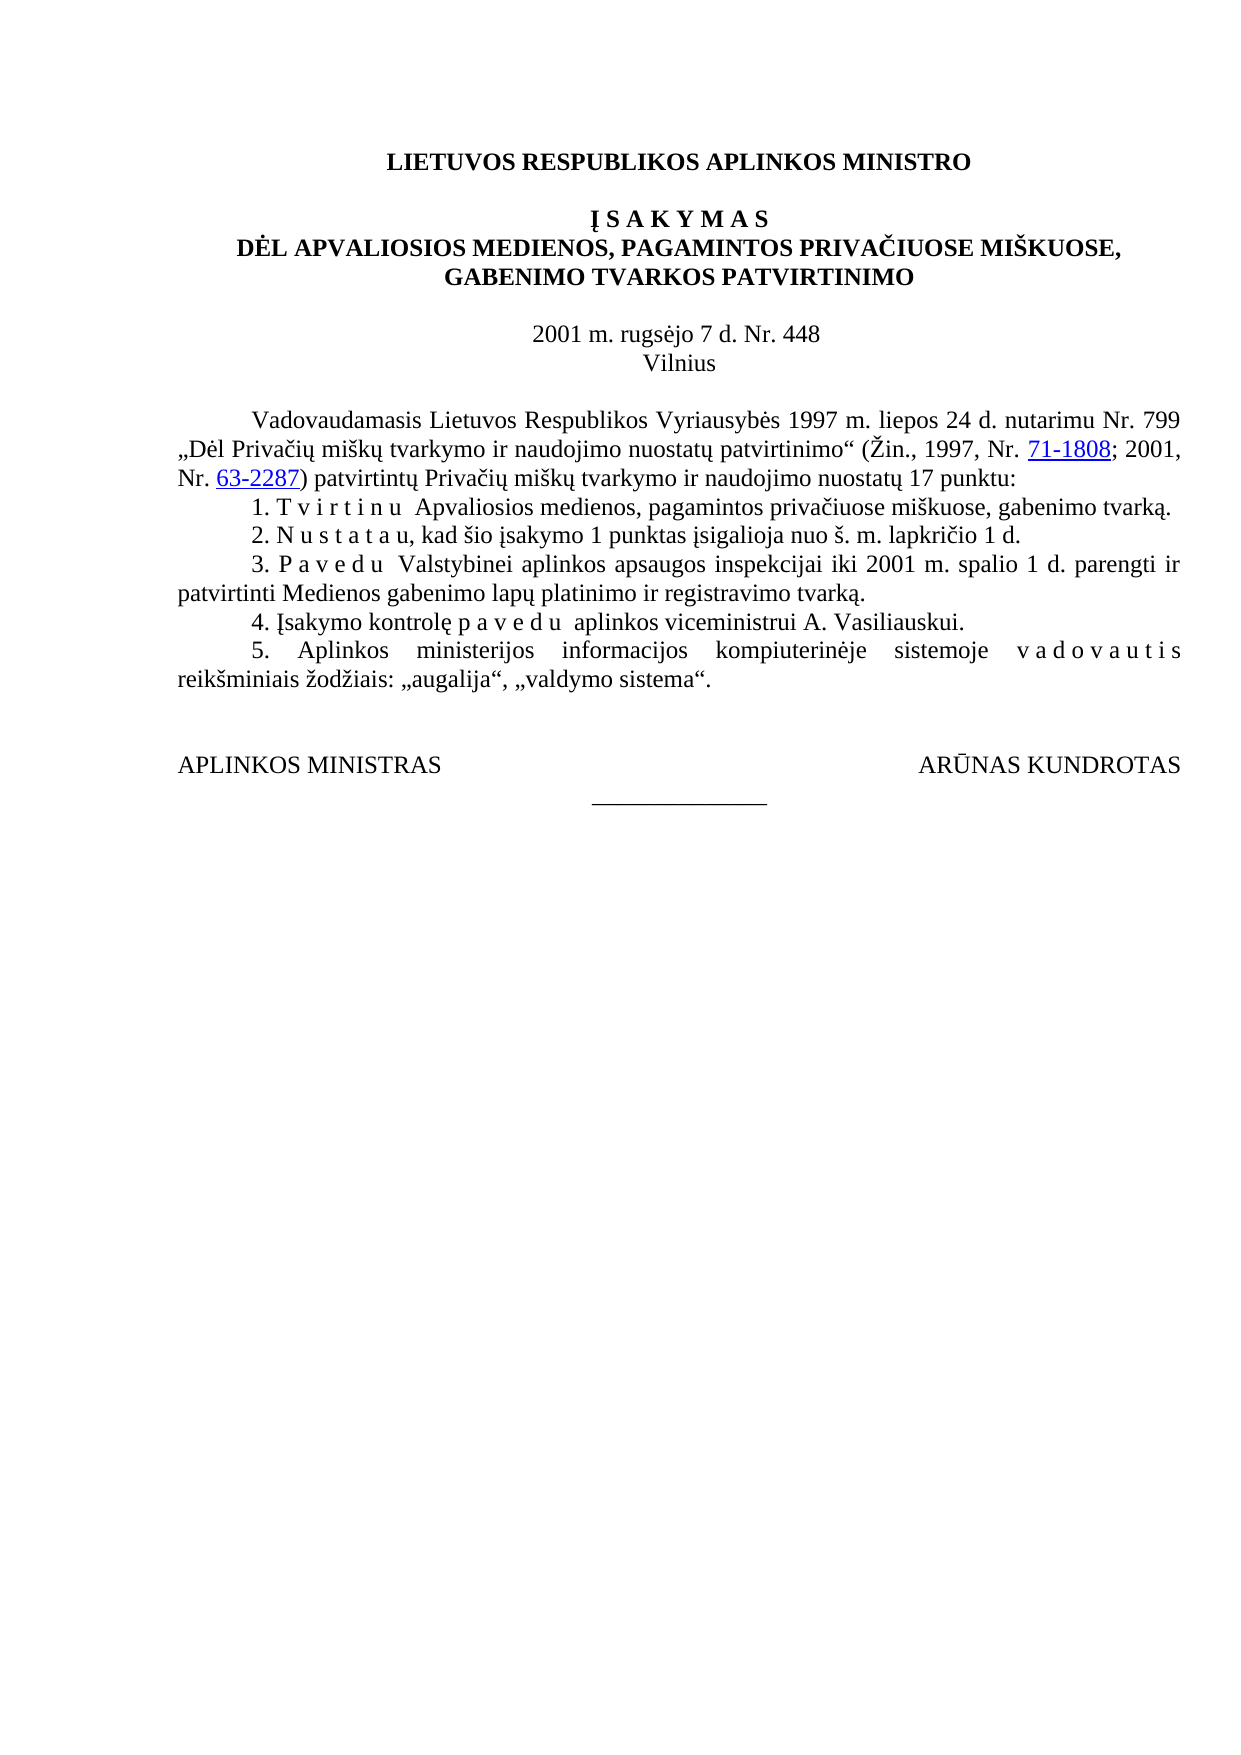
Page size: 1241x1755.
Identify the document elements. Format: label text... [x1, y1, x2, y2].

text LIETUVOS RESPUBLIKOS APLINKOS MINISTRO [177, 147, 1181, 176]
text 1. Tvirtinu Apvaliosios medienos, pagamintos privačiuose miškuose, gabenimo tvarką. [177, 492, 1181, 521]
text Vadovaudamasis Lietuvos Respublikos Vyriausybės 1997 m. liepos 24 d. nutarimu Nr. 799 „Dėl Privačių miškų tvarkymo ir naudojimo nuostatų patvirtinimo“ (Žin., 1997, Nr. 71-1808; 2001, Nr. 63-2287) patvirtintų Privačių miškų tvarkymo ir naudojimo nuostatų 17 punktu: [177, 406, 1181, 492]
text ______________ [177, 779, 1181, 808]
text Į S A K Y M A S [177, 204, 1181, 233]
text APLINKOS MINISTRAS ARŪNAS KUNDROTAS [177, 751, 1181, 779]
text DĖL APVALIOSIOS MEDIENOS, PAGAMINTOS PRIVAČIUOSE MIŠKUOSE, GABENIMO TVARKOS PATVIRTINIMO [177, 233, 1181, 291]
text 3. Pavedu Valstybinei aplinkos apsaugos inspekcijai iki 2001 m. spalio 1 d. parengti ir patvirtinti Medienos gabenimo lapų platinimo ir registravimo tvarką. [177, 549, 1181, 607]
text 2001 m. rugsėjo 7 d. Nr. 448 [177, 319, 1181, 348]
text 5. Aplinkos ministerijos informacijos kompiuterinėje sistemoje vadovautis reikšminiais žodžiais: „augalija“, „valdymo sistema“. [177, 636, 1181, 693]
text 2. Nustatau, kad šio įsakymo 1 punktas įsigalioja nuo š. m. lapkričio 1 d. [177, 521, 1181, 549]
text 4. Įsakymo kontrolę pavedu aplinkos viceministrui A. Vasiliauskui. [177, 607, 1181, 636]
text Vilnius [177, 348, 1181, 377]
